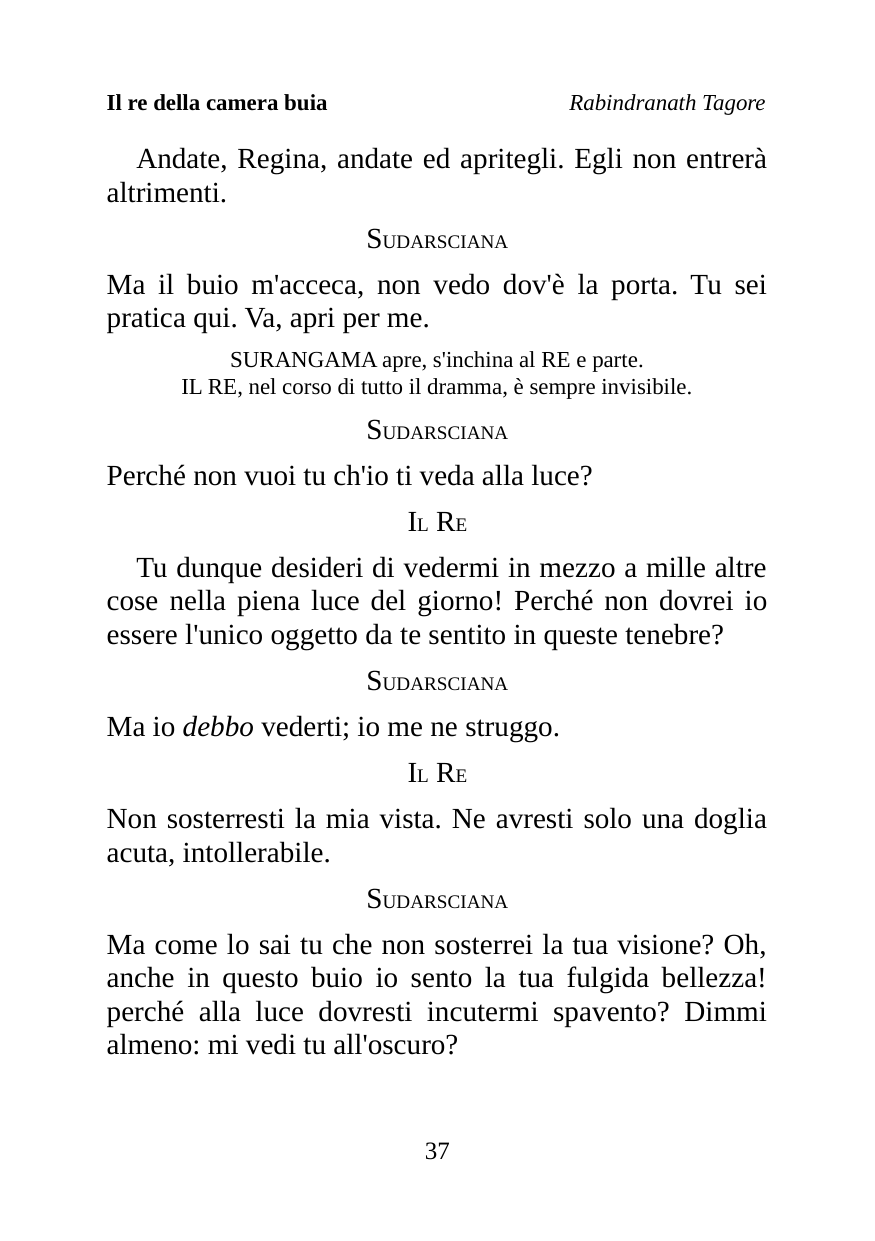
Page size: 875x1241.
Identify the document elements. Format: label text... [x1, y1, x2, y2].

text Ma come lo sai tu che non sosterrei la tua visione? Oh, anche in questo buio io sento la tua fulgida bellezza! perché alla luce dovresti incutermi spavento? Dimmi almeno: mi vedi tu all'oscuro? [106, 927, 768, 1061]
text Sudarsciana [106, 221, 768, 254]
text Non sosterresti la mia vista. Ne avresti solo una doglia acuta, intollerabile. [106, 801, 768, 868]
text Andate, Regina, andate ed apritegli. Egli non entrerà altrimenti. [106, 141, 768, 208]
text IL RE, nel corso di tutto il dramma, è sempre invisibile. [106, 373, 768, 399]
text Ma il buio m'acceca, non vedo dov'è la porta. Tu sei pratica qui. Va, apri per me. [106, 267, 768, 334]
text Sudarsciana [106, 412, 768, 445]
text SURANGAMA apre, s'inchina al RE e parte. [106, 347, 768, 373]
text Sudarsciana [106, 881, 768, 914]
text Il Re [106, 504, 768, 537]
text Il Re [106, 755, 768, 789]
text Sudarsciana [106, 663, 768, 697]
text Perché non vuoi tu ch'io ti veda alla luce? [106, 458, 768, 491]
text Ma io debbo vederti; io me ne struggo. [106, 709, 768, 743]
text Tu dunque desideri di vedermi in mezzo a mille altre cose nella piena luce del giorno! Perché non dovrei io essere l'unico oggetto da te sentito in queste tenebre? [106, 550, 768, 651]
